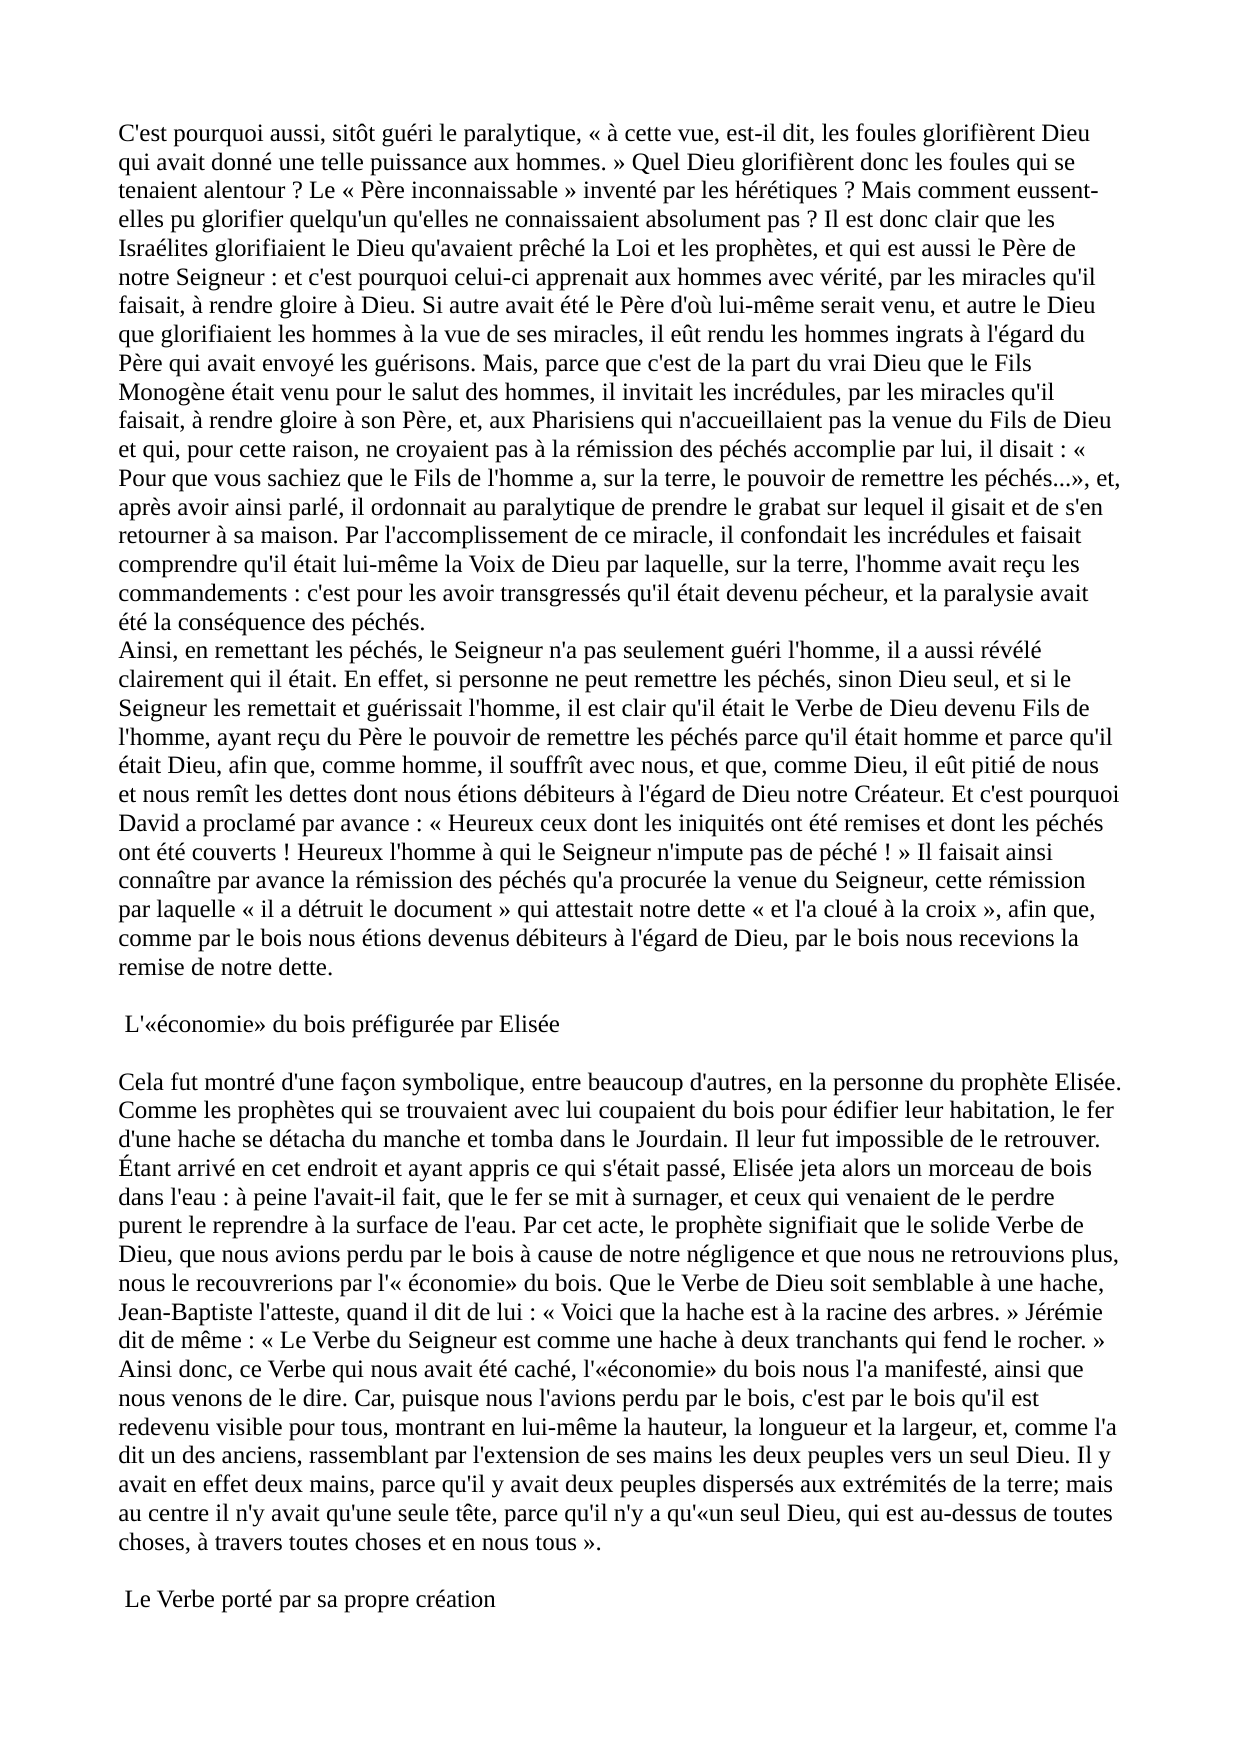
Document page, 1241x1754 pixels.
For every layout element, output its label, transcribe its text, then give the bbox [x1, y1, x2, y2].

text Cela fut montré d'une façon symbolique, entre beaucoup d'autres, en la personne du prophète Elisée. Comme les prophètes qui se trouvaient avec lui coupaient du bois pour édifier leur habitation, le fer d'une hache se détacha du manche et tomba dans le Jourdain. Il leur fut impossible de le retrouver. Étant arrivé en cet endroit et ayant appris ce qui s'était passé, Elisée jeta alors un morceau de bois dans l'eau : à peine l'avait-il fait, que le fer se mit à surnager, et ceux qui venaient de le perdre purent le reprendre à la surface de l'eau. Par cet acte, le prophète signifiait que le solide Verbe de Dieu, que nous avions perdu par le bois à cause de notre négligence et que nous ne retrouvions plus, nous le recouvrerions par l'« économie» du bois. Que le Verbe de Dieu soit semblable à une hache, Jean-Baptiste l'atteste, quand il dit de lui : « Voici que la hache est à la racine des arbres. » Jérémie dit de même : « Le Verbe du Seigneur est comme une hache à deux tranchants qui fend le rocher. » Ainsi donc, ce Verbe qui nous avait été caché, l'«économie» du bois nous l'a manifesté, ainsi que nous venons de le dire. Car, puisque nous l'avions perdu par le bois, c'est par le bois qu'il est redevenu visible pour tous, montrant en lui-même la hauteur, la longueur et la largeur, et, comme l'a dit un des anciens, rassemblant par l'extension de ses mains les deux peuples vers un seul Dieu. Il y avait en effet deux mains, parce qu'il y avait deux peuples dispersés aux extrémités de la terre; mais au centre il n'y avait qu'une seule tête, parce qu'il n'y a qu'«un seul Dieu, qui est au-dessus de toutes choses, à travers toutes choses et en nous tous ». [118, 1067, 1122, 1556]
text C'est pourquoi aussi, sitôt guéri le paralytique, « à cette vue, est-il dit, les foules glorifièrent Dieu qui avait donné une telle puissance aux hommes. » Quel Dieu glorifièrent donc les foules qui se tenaient alentour ? Le « Père inconnaissable » inventé par les hérétiques ? Mais comment eussent-elles pu glorifier quelqu'un qu'elles ne connaissaient absolument pas ? Il est donc clair que les Israélites glorifiaient le Dieu qu'avaient prêché la Loi et les prophètes, et qui est aussi le Père de notre Seigneur : et c'est pourquoi celui-ci apprenait aux hommes avec vérité, par les miracles qu'il faisait, à rendre gloire à Dieu. Si autre avait été le Père d'où lui-même serait venu, et autre le Dieu que glorifiaient les hommes à la vue de ses miracles, il eût rendu les hommes ingrats à l'égard du Père qui avait envoyé les guérisons. Mais, parce que c'est de la part du vrai Dieu que le Fils Monogène était venu pour le salut des hommes, il invitait les incrédules, par les miracles qu'il faisait, à rendre gloire à son Père, et, aux Pharisiens qui n'accueillaient pas la venue du Fils de Dieu et qui, pour cette raison, ne croyaient pas à la rémission des péchés accomplie par lui, il disait : « Pour que vous sachiez que le Fils de l'homme a, sur la terre, le pouvoir de remettre les péchés...», et, après avoir ainsi parlé, il ordonnait au paralytique de prendre le grabat sur lequel il gisait et de s'en retourner à sa maison. Par l'accomplissement de ce miracle, il confondait les incrédules et faisait comprendre qu'il était lui-même la Voix de Dieu par laquelle, sur la terre, l'homme avait reçu les commandements : c'est pour les avoir transgressés qu'il était devenu pécheur, et la paralysie avait été la conséquence des péchés. [118, 118, 1122, 636]
text L'«économie» du bois préfigurée par Elisée [118, 1009, 1122, 1038]
text Ainsi, en remettant les péchés, le Seigneur n'a pas seulement guéri l'homme, il a aussi révélé clairement qui il était. En effet, si personne ne peut remettre les péchés, sinon Dieu seul, et si le Seigneur les remettait et guérissait l'homme, il est clair qu'il était le Verbe de Dieu devenu Fils de l'homme, ayant reçu du Père le pouvoir de remettre les péchés parce qu'il était homme et parce qu'il était Dieu, afin que, comme homme, il souffrît avec nous, et que, comme Dieu, il eût pitié de nous et nous remît les dettes dont nous étions débiteurs à l'égard de Dieu notre Créateur. Et c'est pourquoi David a proclamé par avance : « Heureux ceux dont les iniquités ont été remises et dont les péchés ont été couverts ! Heureux l'homme à qui le Seigneur n'impute pas de péché ! » Il faisait ainsi connaître par avance la rémission des péchés qu'a procurée la venue du Seigneur, cette rémission par laquelle « il a détruit le document » qui attestait notre dette « et l'a cloué à la croix », afin que, comme par le bois nous étions devenus débiteurs à l'égard de Dieu, par le bois nous recevions la remise de notre dette. [118, 636, 1122, 981]
text Le Verbe porté par sa propre création [118, 1584, 1122, 1613]
